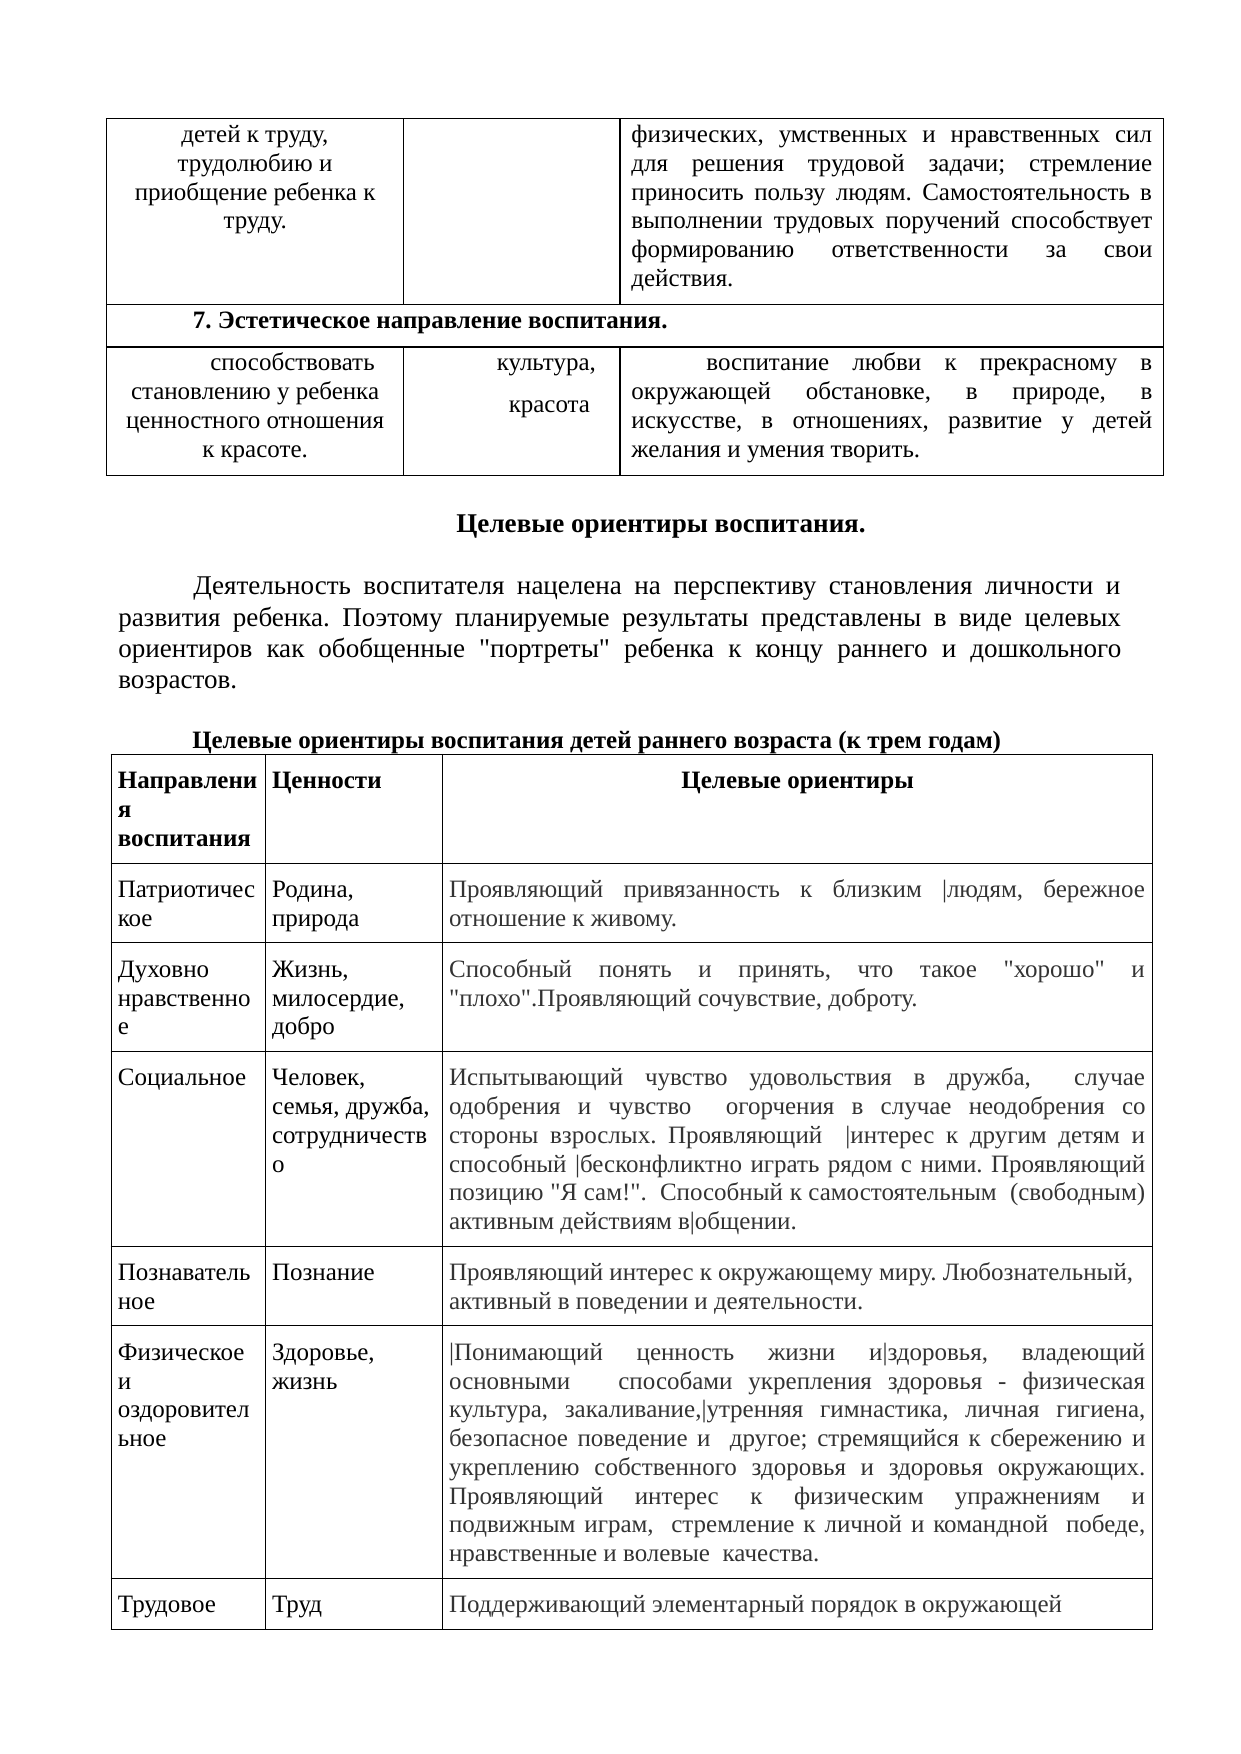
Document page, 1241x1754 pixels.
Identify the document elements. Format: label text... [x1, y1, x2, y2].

table_cell 7. Эстетическое направление воспитания. [107, 305, 1163, 346]
table_cell Человек, семья, дружба, сотрудничество [266, 1052, 442, 1246]
table_cell Жизнь, милосердие, добро [266, 943, 442, 1051]
table_cell Родина, природа [266, 864, 442, 942]
table_header Целевые ориентиры [443, 755, 1152, 862]
table_cell [404, 119, 619, 304]
table_cell Здоровье, жизнь [266, 1326, 442, 1578]
table_cell детей к труду, трудолюбию и приобщение ребенка к труду. [107, 119, 403, 304]
table_header Ценности [266, 755, 442, 862]
table_cell Социальное [112, 1052, 265, 1246]
table_cell Физическое и оздоровительное [112, 1326, 265, 1578]
table_cell воспитание любви к прекрасному в окружающей обстановке, в природе, в искусстве, в отношениях, развитие у детей желания и умения творить. [621, 348, 1163, 475]
text Деятельность воспитателя нацелена на перспективу становления личности и развития ребенка. Поэтому планируемые результаты представлены в виде целевых ориентиров как обобщенные "портреты" ребенка к концу раннего и дошкольного возрастов. [118, 569, 1122, 694]
table_cell культура, красота [404, 348, 619, 475]
table_cell |Понимающий ценность жизни и|здоровья, владеющий основными способами укрепления здоровья - физическая культура, закаливание,|утренняя гимнастика, личная гигиена, безопасное поведение и другое; стремящийся к сбережению и укреплению собственного здоровья и здоровья окружающих. Проявляющий интерес к физическим упражнениям и подвижным играм, стремление к личной и командной победе, нравственные и волевые качества. [443, 1326, 1152, 1578]
text Целевые ориентиры воспитания детей раннего возраста (к трем годам) [118, 725, 1122, 754]
table_cell Проявляющий привязанность к близким |людям, бережное отношение к живому. [443, 864, 1152, 942]
table_cell Поддерживающий элементарный порядок в окружающей [443, 1579, 1152, 1629]
table_cell Духовно нравственное [112, 943, 265, 1051]
text Целевые ориентиры воспитания. [118, 507, 1122, 538]
table_cell Познание [266, 1247, 442, 1325]
table_header Направления воспитания [112, 755, 265, 862]
table_cell способствовать становлению у ребенка ценностного отношения к красоте. [107, 348, 403, 475]
table_cell Познавательное [112, 1247, 265, 1325]
table_cell Трудовое [112, 1579, 265, 1629]
table_cell Способный понять и принять, что такое "хорошо" и "плохо".Проявляющий сочувствие, доброту. [443, 943, 1152, 1051]
table_cell Патриотическое [112, 864, 265, 942]
table_cell Испытывающий чувство удовольствия в дружба, случае одобрения и чувство огорчения в случае неодобрения со стороны взрослых. Проявляющий |интерес к другим детям и способный |бесконфликтно играть рядом с ними. Проявляющий позицию "Я сам!". Способный к самостоятельным (свободным) активным действиям в|общении. [443, 1052, 1152, 1246]
table_cell физических, умственных и нравственных сил для решения трудовой задачи; стремление приносить пользу людям. Самостоятельность в выполнении трудовых поручений способствует формированию ответственности за свои действия. [621, 119, 1163, 304]
table_cell Труд [266, 1579, 442, 1629]
table_cell Проявляющий интерес к окружающему миру. Любознательный, активный в поведении и деятельности. [443, 1247, 1152, 1325]
